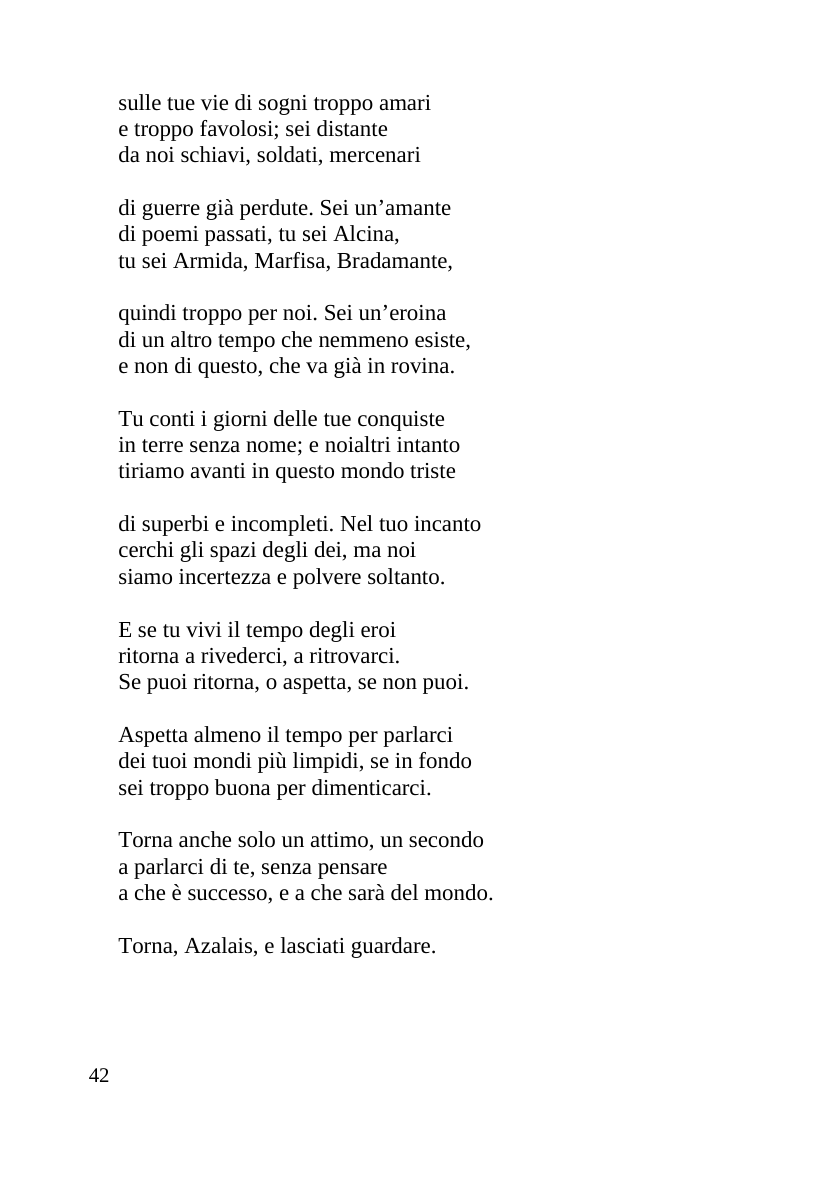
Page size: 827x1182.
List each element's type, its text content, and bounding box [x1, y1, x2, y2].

text a parlarci di te, senza pensare [118, 853, 738, 879]
text Tu conti i giorni delle tue conquiste [118, 405, 738, 431]
text Torna anche solo un attimo, un secondo [118, 826, 738, 853]
text di superbi e incompleti. Nel tuo incanto [118, 510, 738, 537]
text sulle tue vie di sogni troppo amari [118, 88, 738, 115]
text Aspetta almeno il tempo per parlarci [118, 721, 738, 747]
text cerchi gli spazi degli dei, ma noi [118, 537, 738, 563]
text quindi troppo per noi. Sei un’eroina [118, 299, 738, 326]
text siamo incertezza e polvere soltanto. [118, 563, 738, 589]
text di un altro tempo che nemmeno esiste, [118, 326, 738, 352]
text e non di questo, che va già in rovina. [118, 352, 738, 378]
text a che è successo, e a che sarà del mondo. [118, 879, 738, 906]
text in terre senza nome; e noialtri intanto [118, 431, 738, 457]
text E se tu vivi il tempo degli eroi [118, 616, 738, 642]
text Torna, Azalais, e lasciati guardare. [118, 932, 738, 958]
text di poemi passati, tu sei Alcina, [118, 220, 738, 247]
text ritorna a rivederci, a ritrovarci. [118, 642, 738, 668]
text dei tuoi mondi più limpidi, se in fondo [118, 747, 738, 774]
text tu sei Armida, Marfisa, Bradamante, [118, 247, 738, 273]
text Se puoi ritorna, o aspetta, se non puoi. [118, 668, 738, 695]
text di guerre già perdute. Sei un’amante [118, 194, 738, 220]
text da noi schiavi, soldati, mercenari [118, 141, 738, 168]
text sei troppo buona per dimenticarci. [118, 774, 738, 800]
text tiriamo avanti in questo mondo triste [118, 457, 738, 484]
text e troppo favolosi; sei distante [118, 115, 738, 141]
